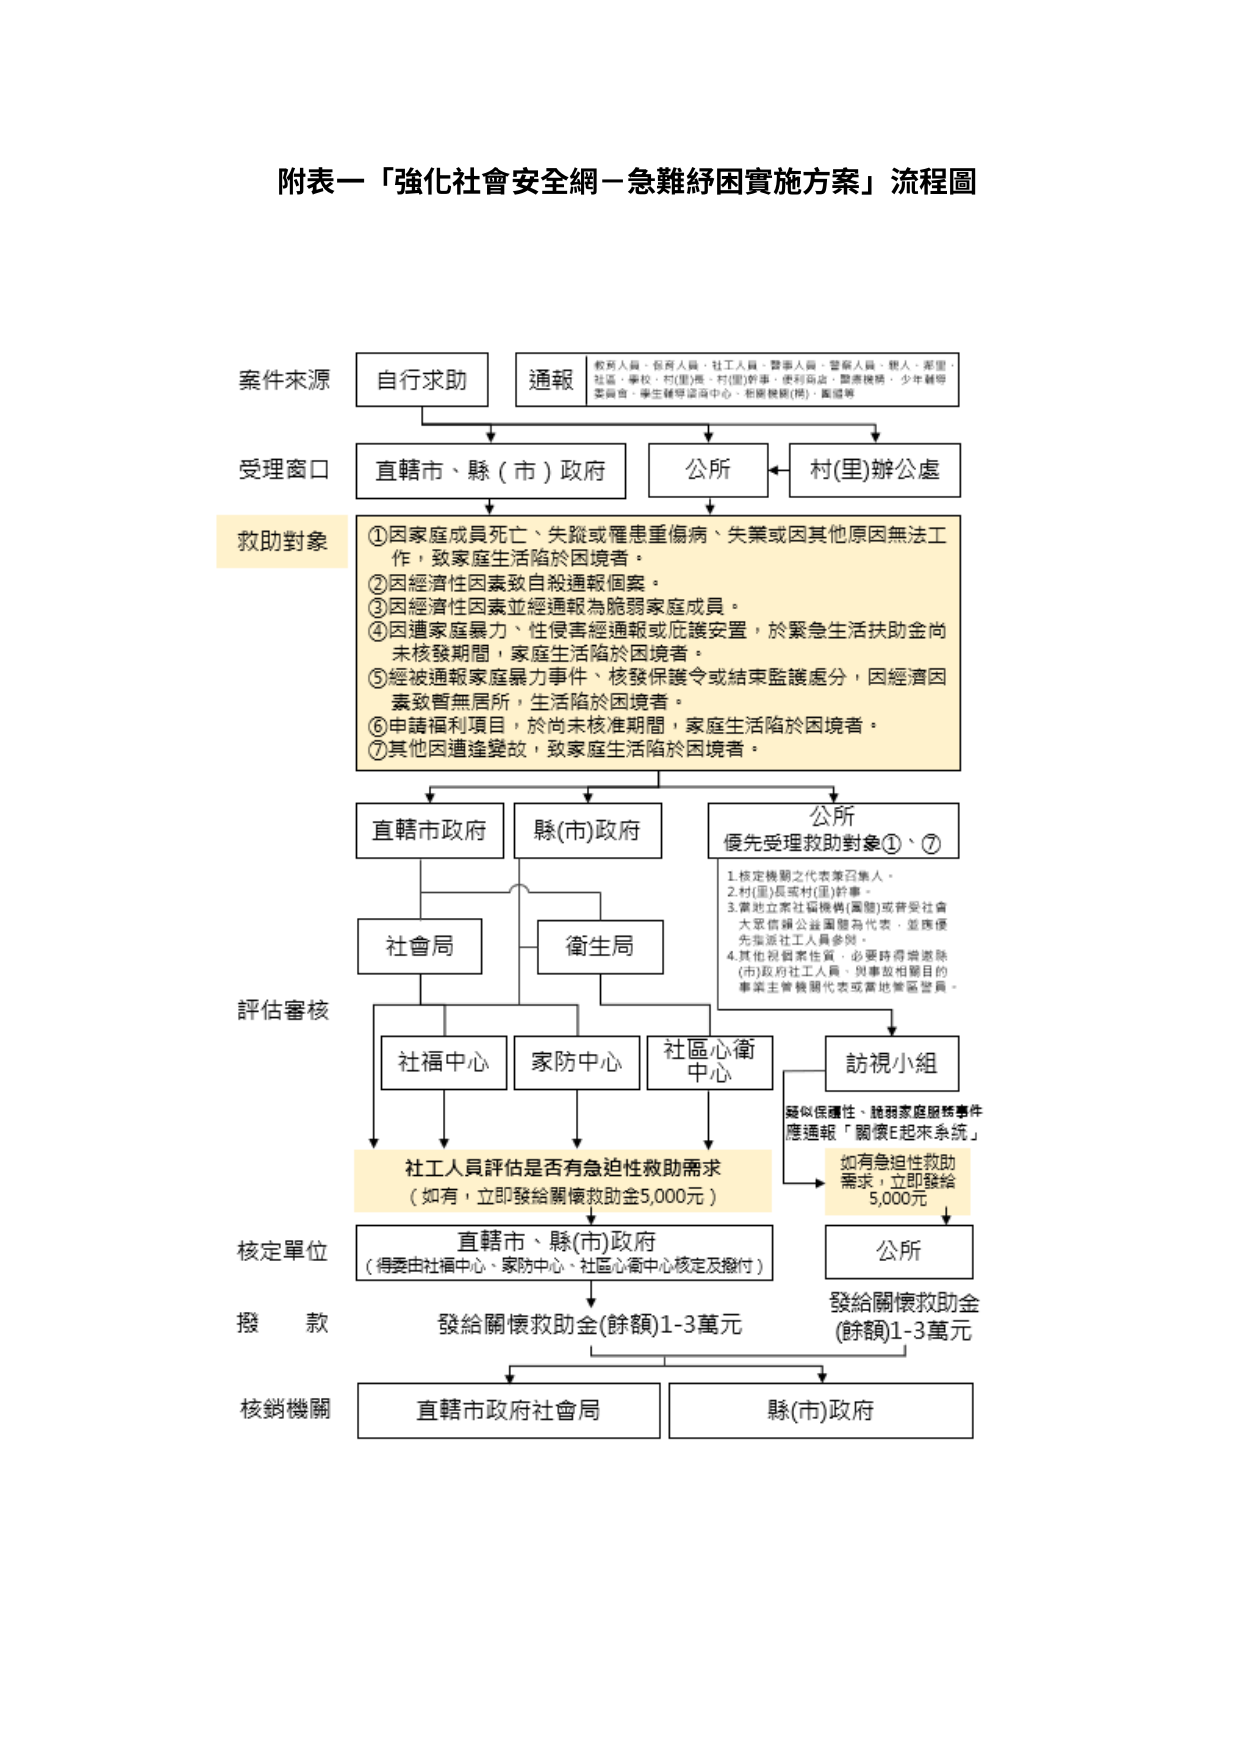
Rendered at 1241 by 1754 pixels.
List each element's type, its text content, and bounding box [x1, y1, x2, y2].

text 附表一「強化社會安全網－急難紓困實施方案」流程圖 [177, 138, 1078, 200]
